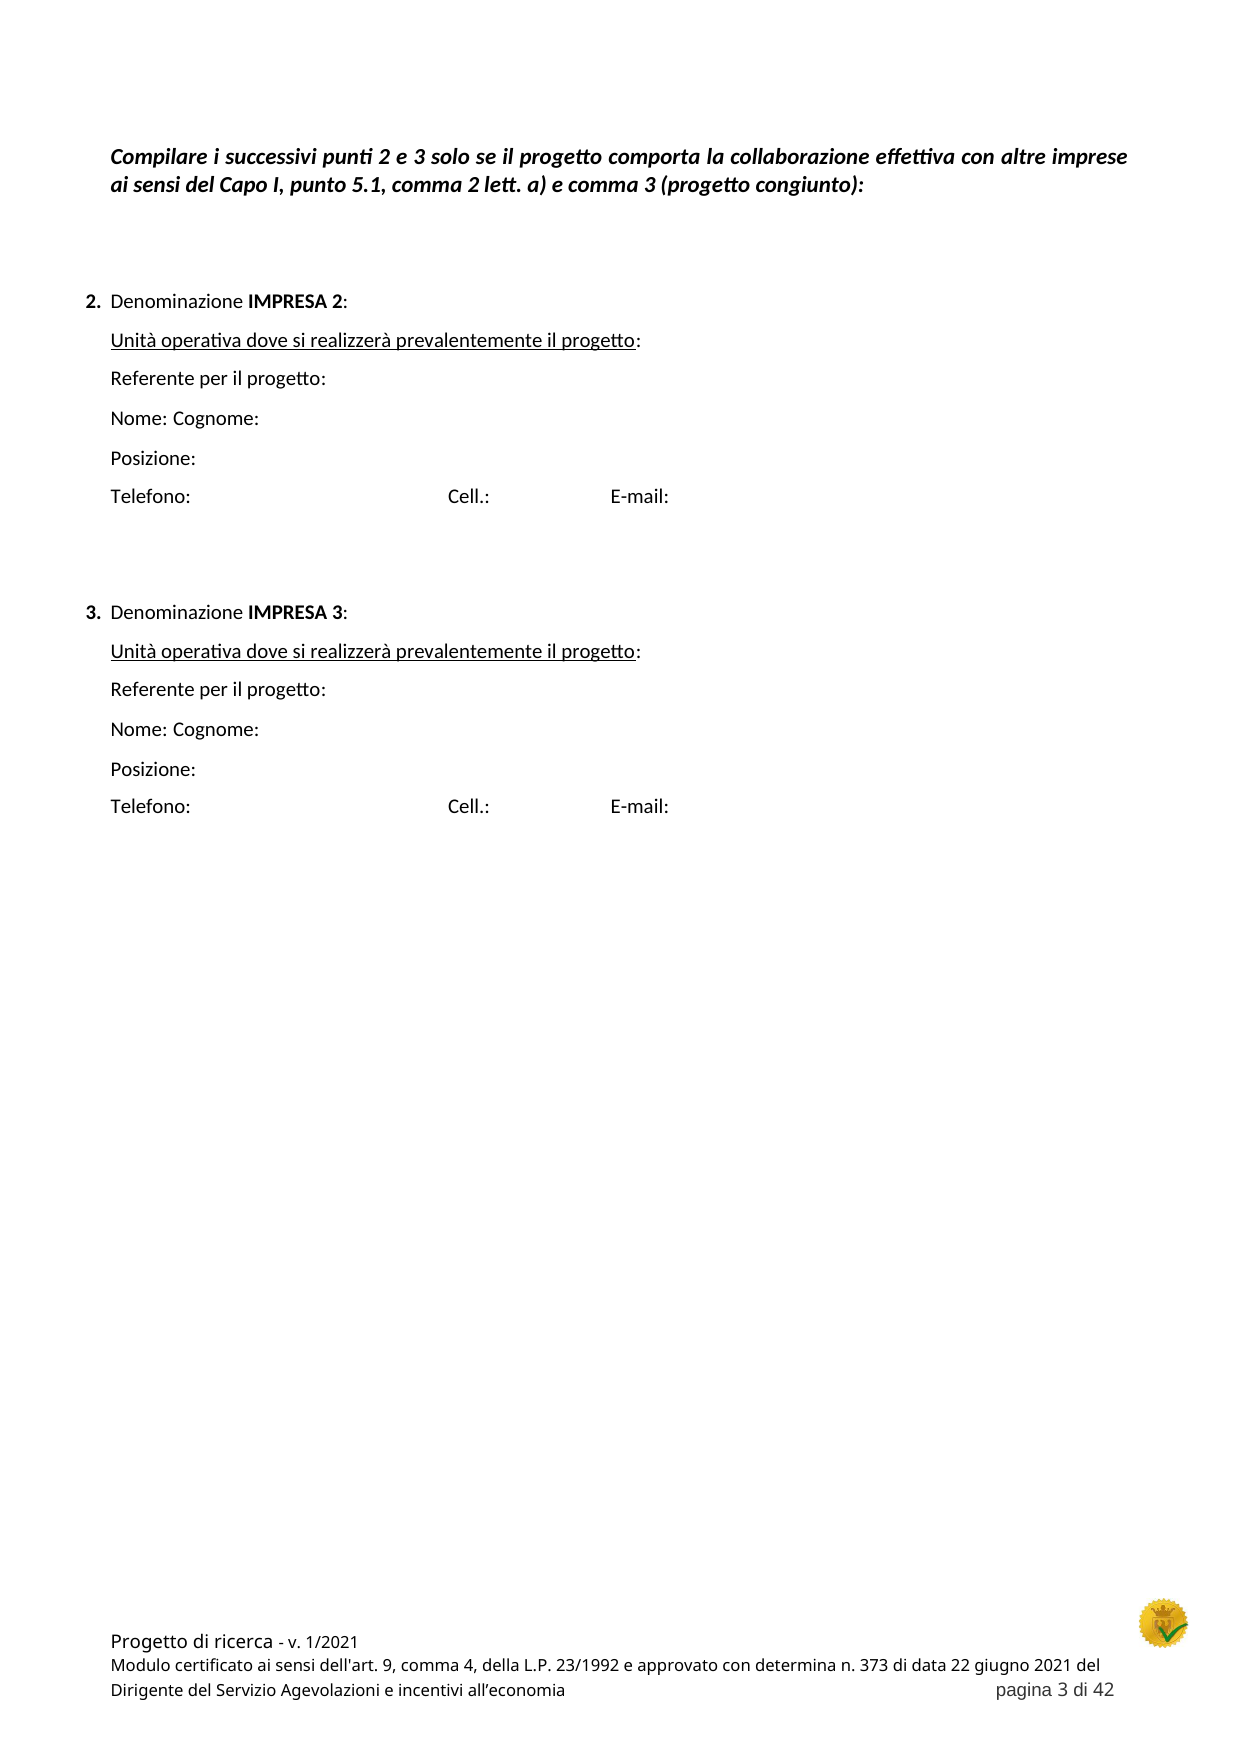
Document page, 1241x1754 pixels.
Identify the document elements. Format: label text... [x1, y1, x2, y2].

text Compilare i successivi punti 2 e 3 solo se il progetto comporta la collaborazione effettiva con altre imprese ai sensi del Capo I, punto 5.1, comma 2 lett. a) e comma 3 (progetto congiunto): [110, 142, 1130, 198]
text Telefono: Cell.: E-mail: [110, 794, 1130, 819]
text Posizione: [110, 444, 1130, 471]
text Nome: Cognome: [110, 403, 1130, 432]
text Nome: Cognome: [110, 714, 1130, 742]
picture [1138, 1598, 1190, 1648]
text Telefono: Cell.: E-mail: [110, 483, 1130, 508]
text Referente per il progetto: [110, 365, 1130, 391]
text Unità operativa dove si realizzerà prevalentemente il progetto: [110, 327, 1130, 353]
text Unità operativa dove si realizzerà prevalentemente il progetto: [110, 638, 1130, 663]
text 2. Denominazione IMPRESA 2: [85, 286, 1130, 315]
text Posizione: [110, 754, 1130, 781]
text Referente per il progetto: [110, 676, 1130, 701]
text 3. Denominazione IMPRESA 3: [85, 597, 1130, 625]
